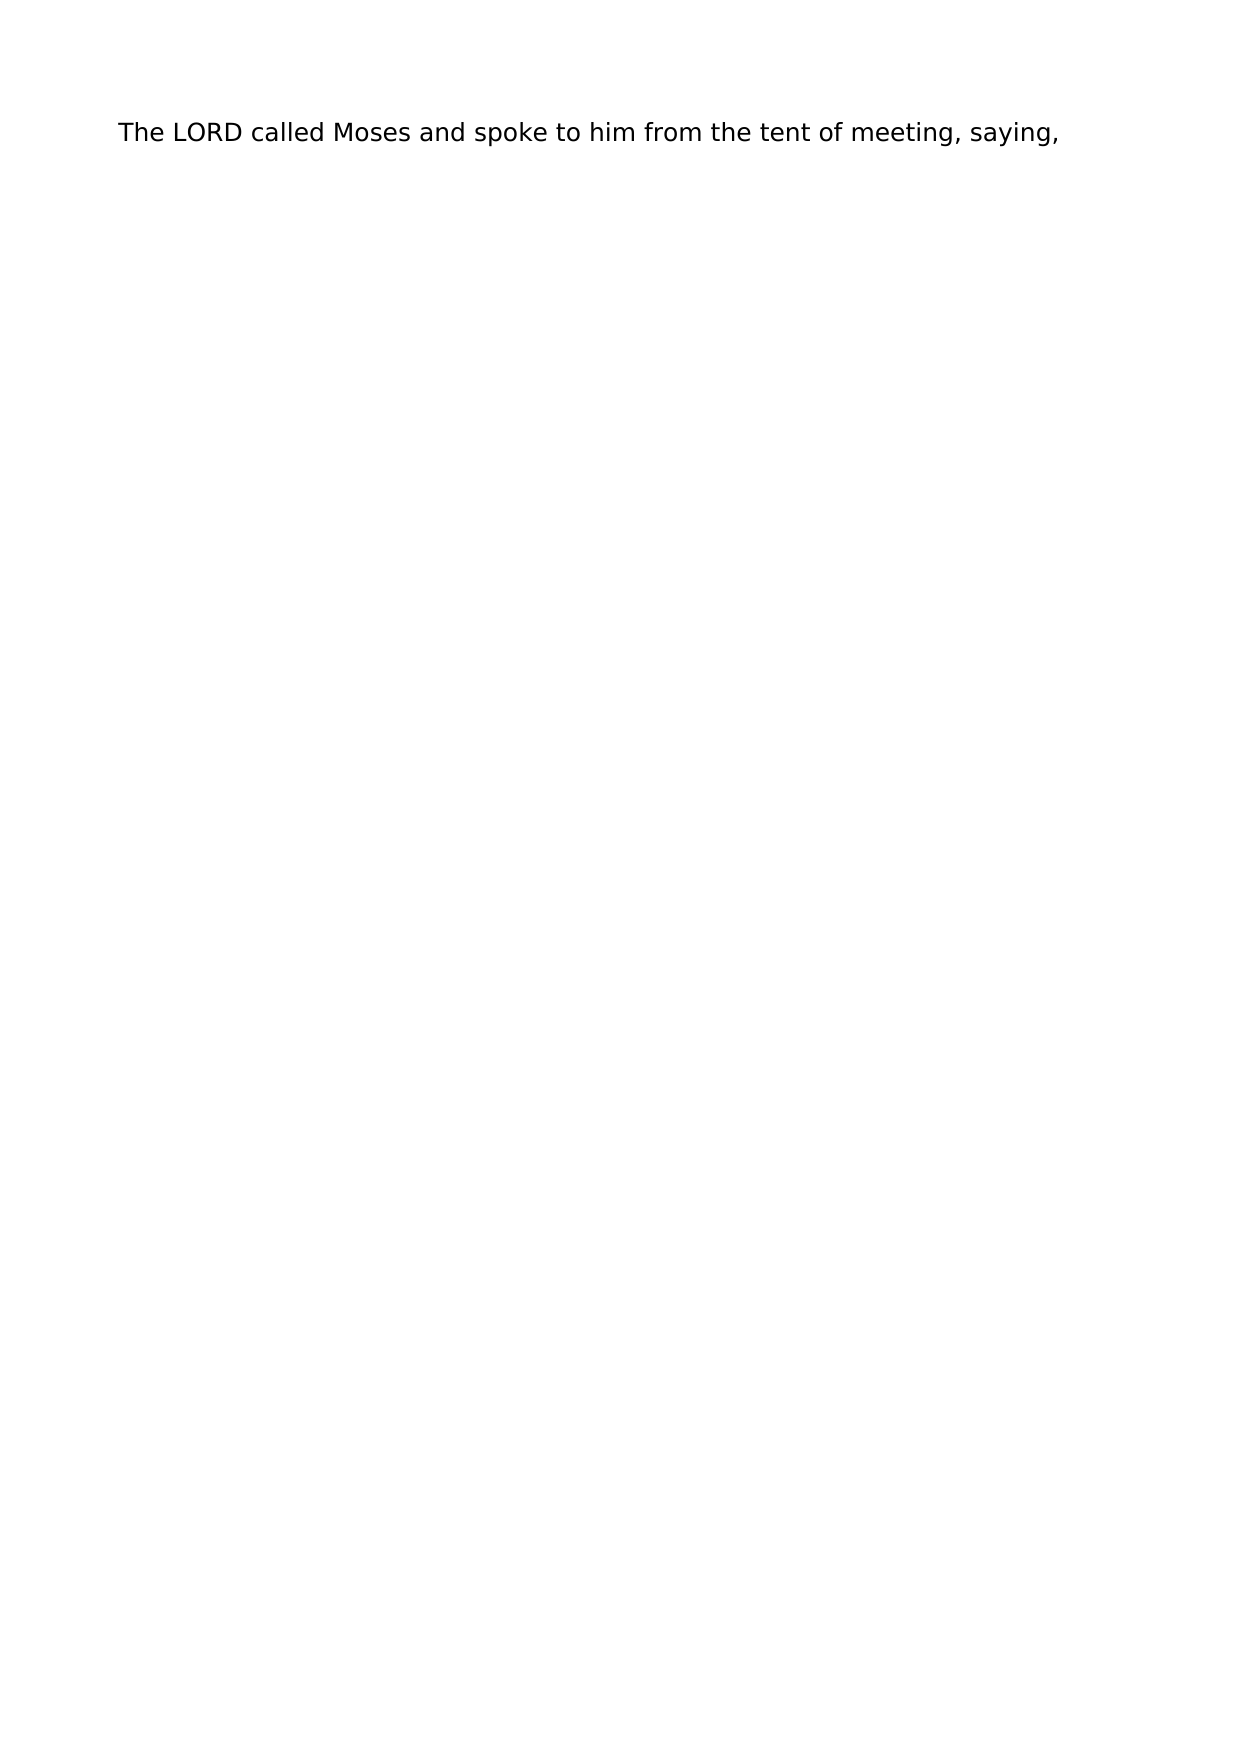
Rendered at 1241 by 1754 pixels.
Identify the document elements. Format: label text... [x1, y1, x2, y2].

text The LORD called Moses and spoke to him from the tent of meeting, saying, [118, 118, 1122, 147]
